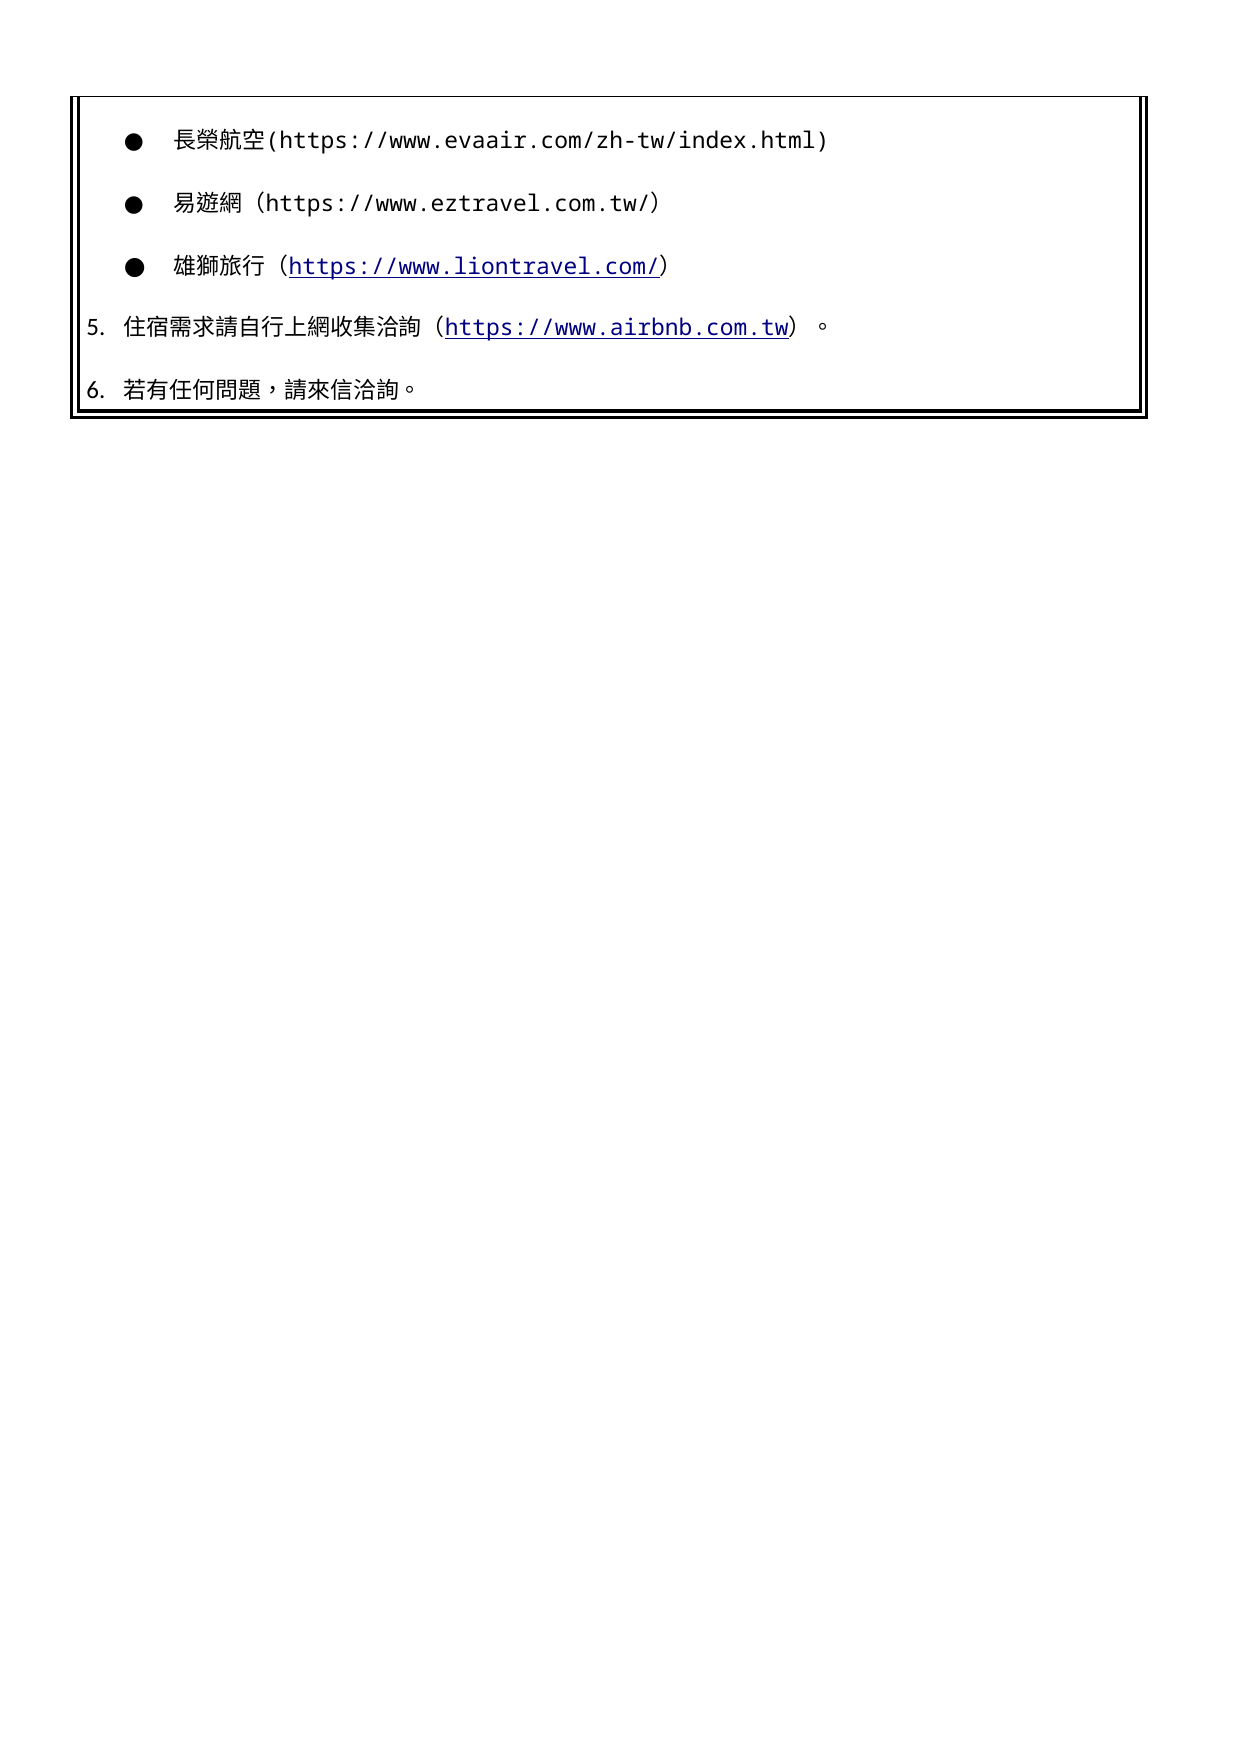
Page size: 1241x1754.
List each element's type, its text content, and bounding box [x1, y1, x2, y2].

table_cell 注意事項： 若有往返時間之異動，務必立即主動告知系所辦公室，俾便掌握修課人數，以策安全。 同學自行上網辦理美簽及住宿及保險相關之申請。 本校參與之日間學制研究生若達五人以上(不含陸生、外籍生)，本系所將協助向國際事務處爭取補助）。 建議同學往返航班日期能提前1-2天出發，先到UCLA調整時差、熟悉環境。航班的調查可參酌下列網站： Skyscanner (https://www.skyscanner.com.tw/) 長榮航空(https://www.evaair.com/zh-tw/index.html) 易遊網（https://www.eztravel.com.tw/） 雄獅旅行（https://www.liontravel.com/） 住宿需求請自行上網收集洽詢（https://www.airbnb.com.tw）。 若有任何問題，請來信洽詢。 [80, 97, 1139, 409]
